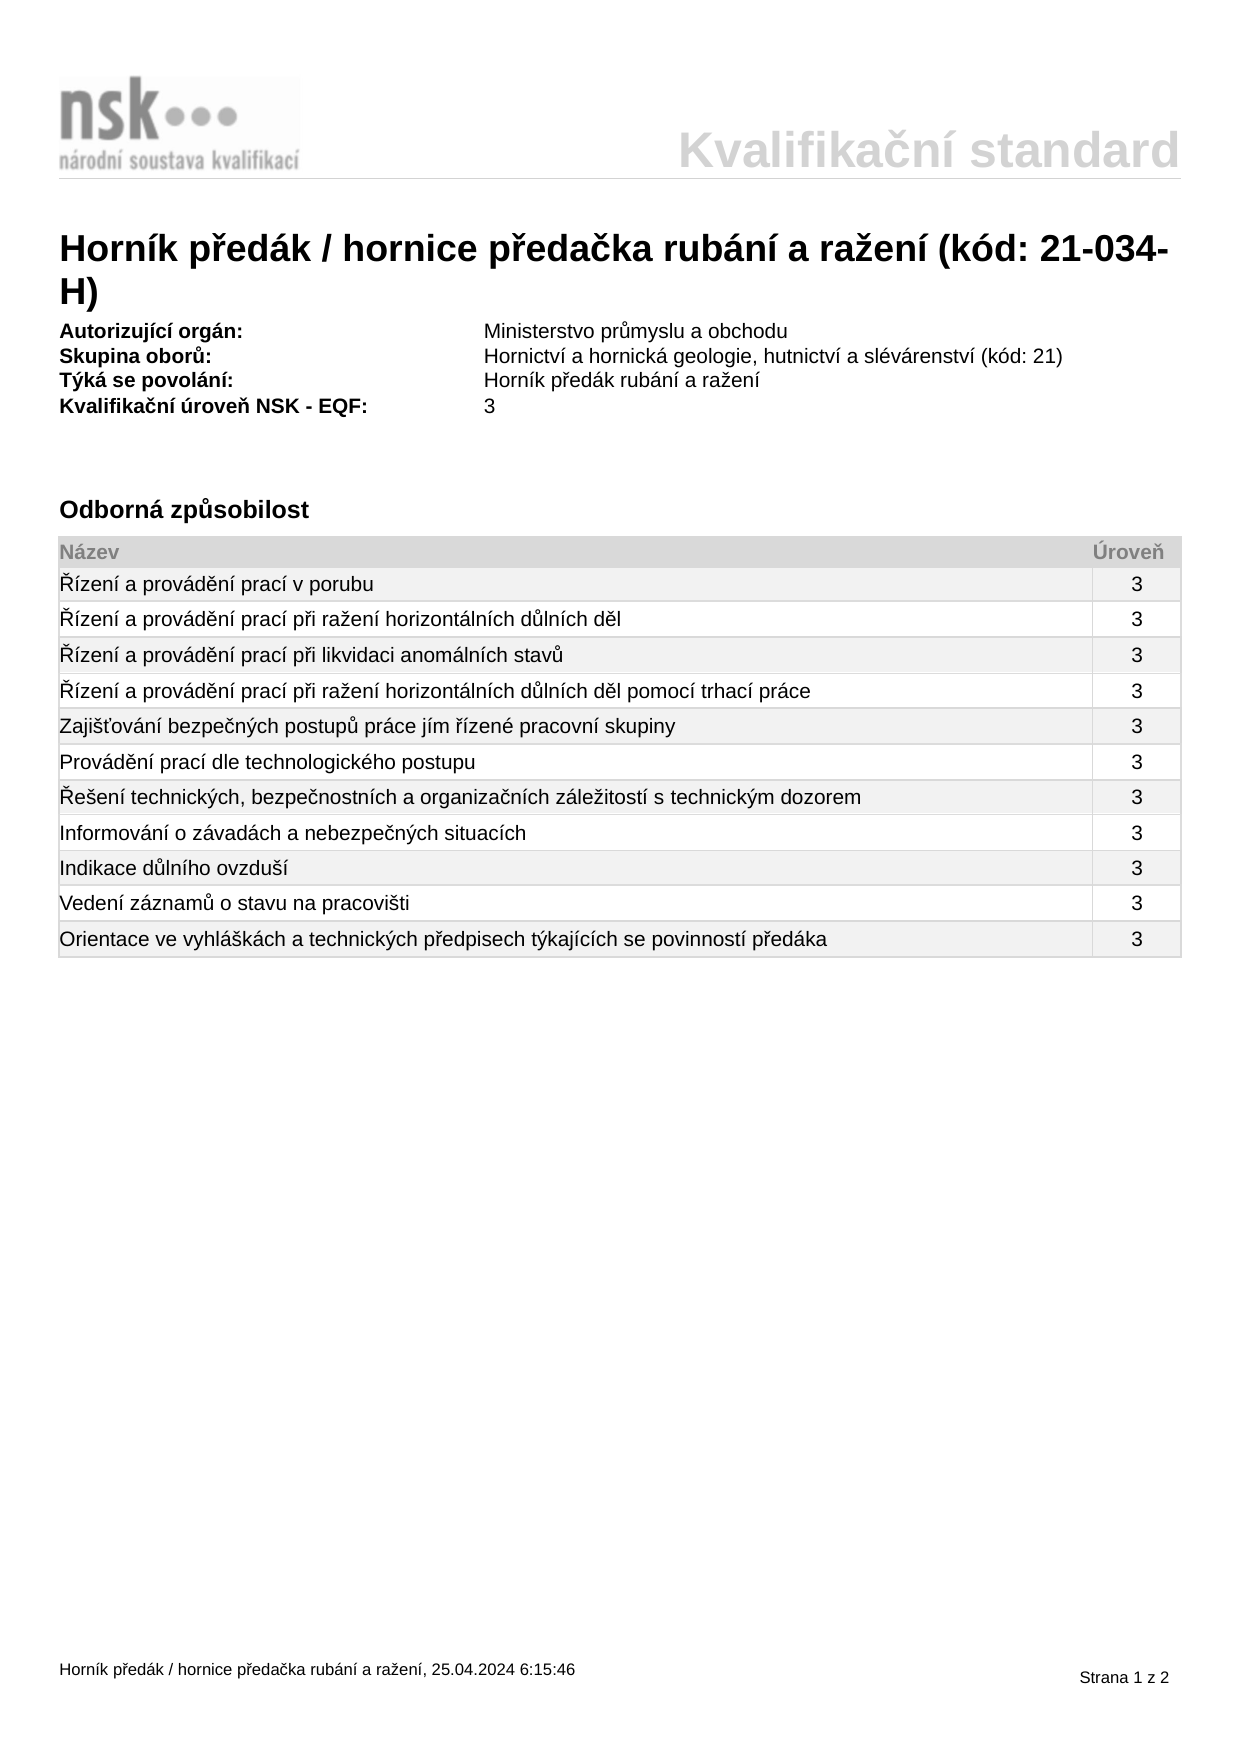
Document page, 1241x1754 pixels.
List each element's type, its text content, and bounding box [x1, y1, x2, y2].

table_cell [59, 313, 483, 319]
table_cell [59, 1459, 483, 1660]
table_cell [620, 418, 626, 489]
table_cell [626, 418, 862, 489]
table_cell [862, 313, 1093, 319]
table_header [621, 59, 626, 172]
table_cell 3 [1093, 886, 1180, 920]
table_header Kvalifikační standard [626, 59, 1181, 178]
table_cell Řešení technických, bezpečnostních a organizačních záležitostí s technickým dozorem [60, 781, 1092, 813]
table_cell [626, 196, 862, 224]
table_cell 3 [1093, 745, 1180, 779]
table_cell Orientace ve vyhláškách a technických předpisech týkajících se povinností předáka [60, 922, 1092, 956]
table_cell [59, 1256, 483, 1459]
table_cell [484, 418, 620, 489]
table_cell [862, 1459, 1093, 1660]
table_cell [59, 418, 483, 489]
table_cell [59, 196, 483, 224]
table_cell Vedení záznamů o stavu na pracovišti [60, 886, 1092, 920]
table_cell 3 [1093, 781, 1180, 813]
table_cell Název [60, 538, 1092, 566]
table_cell [626, 1459, 862, 1660]
table_cell [620, 1256, 626, 1459]
table_cell [484, 196, 620, 224]
table_cell [862, 1256, 1093, 1459]
table_cell Horník předák / hornice předačka rubání a ražení (kód: 21-034-H) [59, 224, 1181, 313]
table_cell [59, 958, 483, 1256]
table_cell [620, 524, 626, 536]
table_cell [1169, 418, 1181, 489]
table_cell [484, 172, 620, 178]
table_cell [1169, 524, 1181, 536]
table_cell [620, 958, 626, 1256]
table_cell [1169, 313, 1181, 319]
table_cell 3 [1093, 815, 1180, 849]
table_cell [626, 958, 862, 1256]
table_cell [59, 172, 483, 178]
table_cell 3 [484, 394, 1181, 417]
table_cell Informování o závadách a nebezpečných situacích [60, 815, 1092, 849]
table_cell 3 [1093, 638, 1180, 672]
table_cell [1169, 1256, 1181, 1459]
table_cell [1169, 1660, 1181, 1696]
table_cell [484, 313, 620, 319]
table_cell Řízení a provádění prací při ražení horizontálních důlních děl [60, 602, 1092, 636]
table_cell Řízení a provádění prací při ražení horizontálních důlních děl pomocí trhací práce [60, 674, 1092, 707]
table_cell [862, 958, 1093, 1256]
table_cell 3 [1093, 922, 1180, 956]
table_cell Hornictví a hornická geologie, hutnictví a slévárenství (kód: 21) [484, 344, 1181, 368]
table_cell [1169, 958, 1181, 1256]
table_cell [620, 1459, 626, 1660]
table_cell [862, 418, 1093, 489]
table_cell [626, 1256, 862, 1459]
table_cell [484, 1459, 620, 1660]
table_cell 3 [1093, 568, 1180, 600]
table_cell [862, 196, 1093, 224]
table_cell [862, 524, 1093, 536]
table_cell [1093, 1459, 1169, 1660]
table_cell Provádění prací dle technologického postupu [60, 745, 1092, 779]
table_cell 3 [1093, 602, 1180, 636]
picture [58, 59, 621, 172]
table_cell Řízení a provádění prací při likvidaci anomálních stavů [60, 638, 1092, 672]
table_cell [626, 313, 862, 319]
table_cell [1169, 1459, 1181, 1660]
table_cell Autorizující orgán: [59, 319, 483, 343]
table_cell Indikace důlního ovzduší [60, 851, 1092, 884]
table_cell Odborná způsobilost [59, 490, 1181, 524]
table_cell [1093, 958, 1169, 1256]
table_cell 3 [1093, 851, 1180, 884]
table_cell Řízení a provádění prací v porubu [60, 568, 1092, 600]
table_cell Horník předák rubání a ražení [484, 368, 1181, 393]
table_cell [626, 524, 862, 536]
table_cell Strana 1 z 2 [862, 1660, 1169, 1696]
table_cell [484, 524, 620, 536]
table_cell Skupina oborů: [59, 344, 483, 368]
table_cell [1093, 418, 1169, 489]
table_cell [1169, 196, 1181, 224]
table_cell [1093, 196, 1169, 224]
table_cell Kvalifikační úroveň NSK - EQF: [59, 394, 483, 417]
table_cell [59, 524, 483, 536]
table_cell [1093, 1256, 1169, 1459]
table_cell Horník předák / hornice předačka rubání a ražení, 25.04.2024 6:15:46 [59, 1660, 862, 1696]
table_cell Týká se povolání: [59, 368, 483, 392]
table_cell [484, 958, 620, 1256]
table_cell [620, 196, 626, 224]
table_cell 3 [1093, 674, 1180, 707]
table_cell Úroveň [1093, 538, 1180, 566]
table_cell 3 [1093, 709, 1180, 743]
table_cell [1093, 313, 1169, 319]
table_cell [484, 1256, 620, 1459]
table_cell Zajišťování bezpečných postupů práce jím řízené pracovní skupiny [60, 709, 1092, 743]
table_cell [59, 179, 1181, 196]
table_cell Ministerstvo průmyslu a obchodu [484, 319, 1181, 344]
table_cell [1093, 524, 1169, 536]
